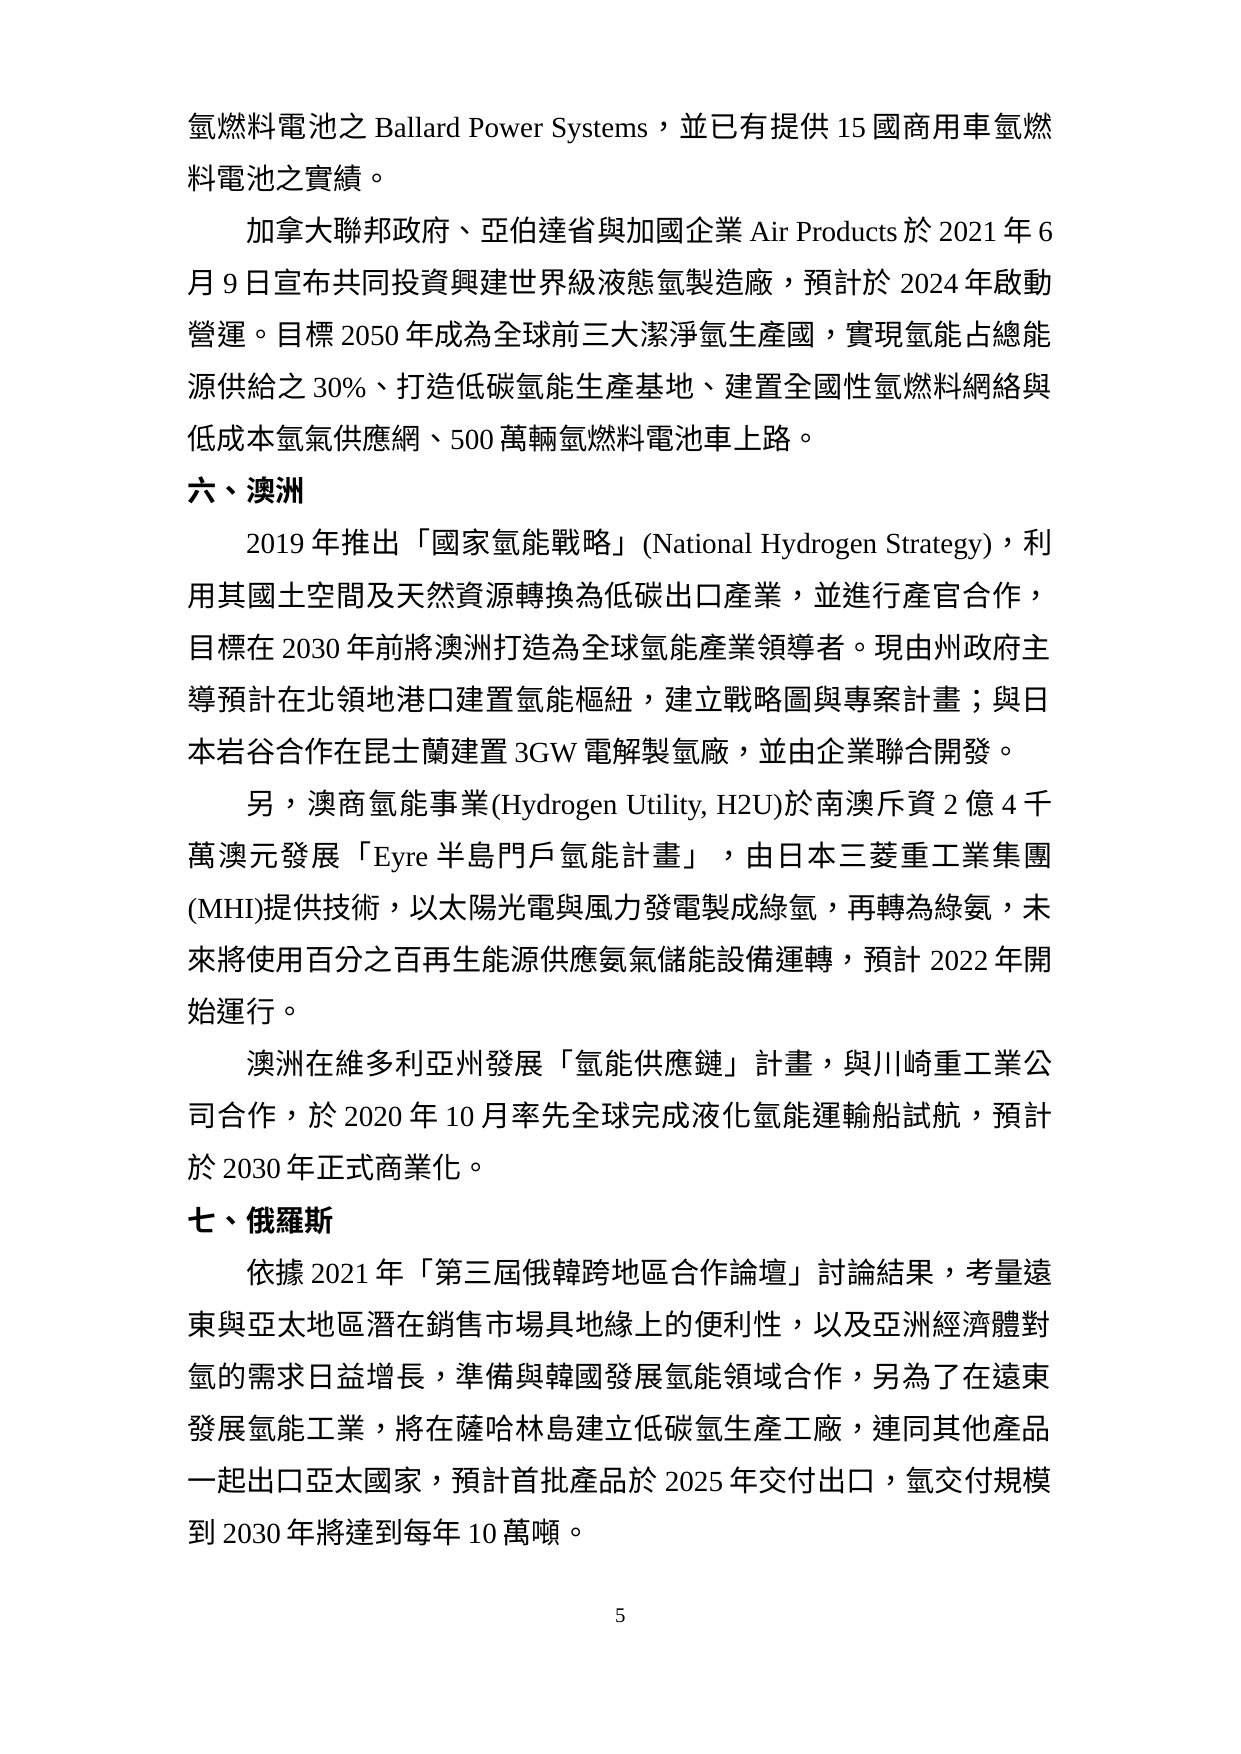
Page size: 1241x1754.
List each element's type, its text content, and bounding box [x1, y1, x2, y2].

text 七、俄羅斯 [187, 1189, 1053, 1241]
text 氫燃料電池之Ballard Power Systems，並已有提供15國商用車氫燃料電池之實績。 [187, 96, 1053, 200]
text 依據2021年「第三屆俄韓跨地區合作論壇」討論結果，考量遠東與亞太地區潛在銷售市場具地緣上的便利性，以及亞洲經濟體對氫的需求日益增長，準備與韓國發展氫能領域合作，另為了在遠東發展氫能工業，將在薩哈林島建立低碳氫生產工廠，連同其他產品一起出口亞太國家，預計首批產品於2025年交付出口，氫交付規模到2030年將達到每年10萬噸。 [187, 1241, 1053, 1554]
text 另，澳商氫能事業(Hydrogen Utility, H2U)於南澳斥資2億4千萬澳元發展「Eyre半島門戶氫能計畫」，由日本三菱重工業集團(MHI)提供技術，以太陽光電與風力發電製成綠氫，再轉為綠氨，未來將使用百分之百再生能源供應氨氣儲能設備運轉，預計2022年開始運行。 [187, 773, 1053, 1033]
text 加拿大聯邦政府、亞伯達省與加國企業Air Products於2021年6月9日宣布共同投資興建世界級液態氫製造廠，預計於2024年啟動營運。目標2050年成為全球前三大潔淨氫生產國，實現氫能占總能源供給之30%、打造低碳氫能生產基地、建置全國性氫燃料網絡與低成本氫氣供應網、500萬輛氫燃料電池車上路。 [187, 200, 1053, 460]
text 2019年推出「國家氫能戰略」(National Hydrogen Strategy)，利用其國土空間及天然資源轉換為低碳出口產業，並進行產官合作，目標在2030年前將澳洲打造為全球氫能產業領導者。現由州政府主導預計在北領地港口建置氫能樞紐，建立戰略圖與專案計畫；與日本岩谷合作在昆士蘭建置3GW電解製氫廠，並由企業聯合開發。 [187, 512, 1053, 773]
text 六、澳洲 [187, 460, 1053, 512]
text 澳洲在維多利亞州發展「氫能供應鏈」計畫，與川崎重工業公司合作，於2020年10月率先全球完成液化氫能運輸船試航，預計於2030年正式商業化。 [187, 1033, 1053, 1189]
